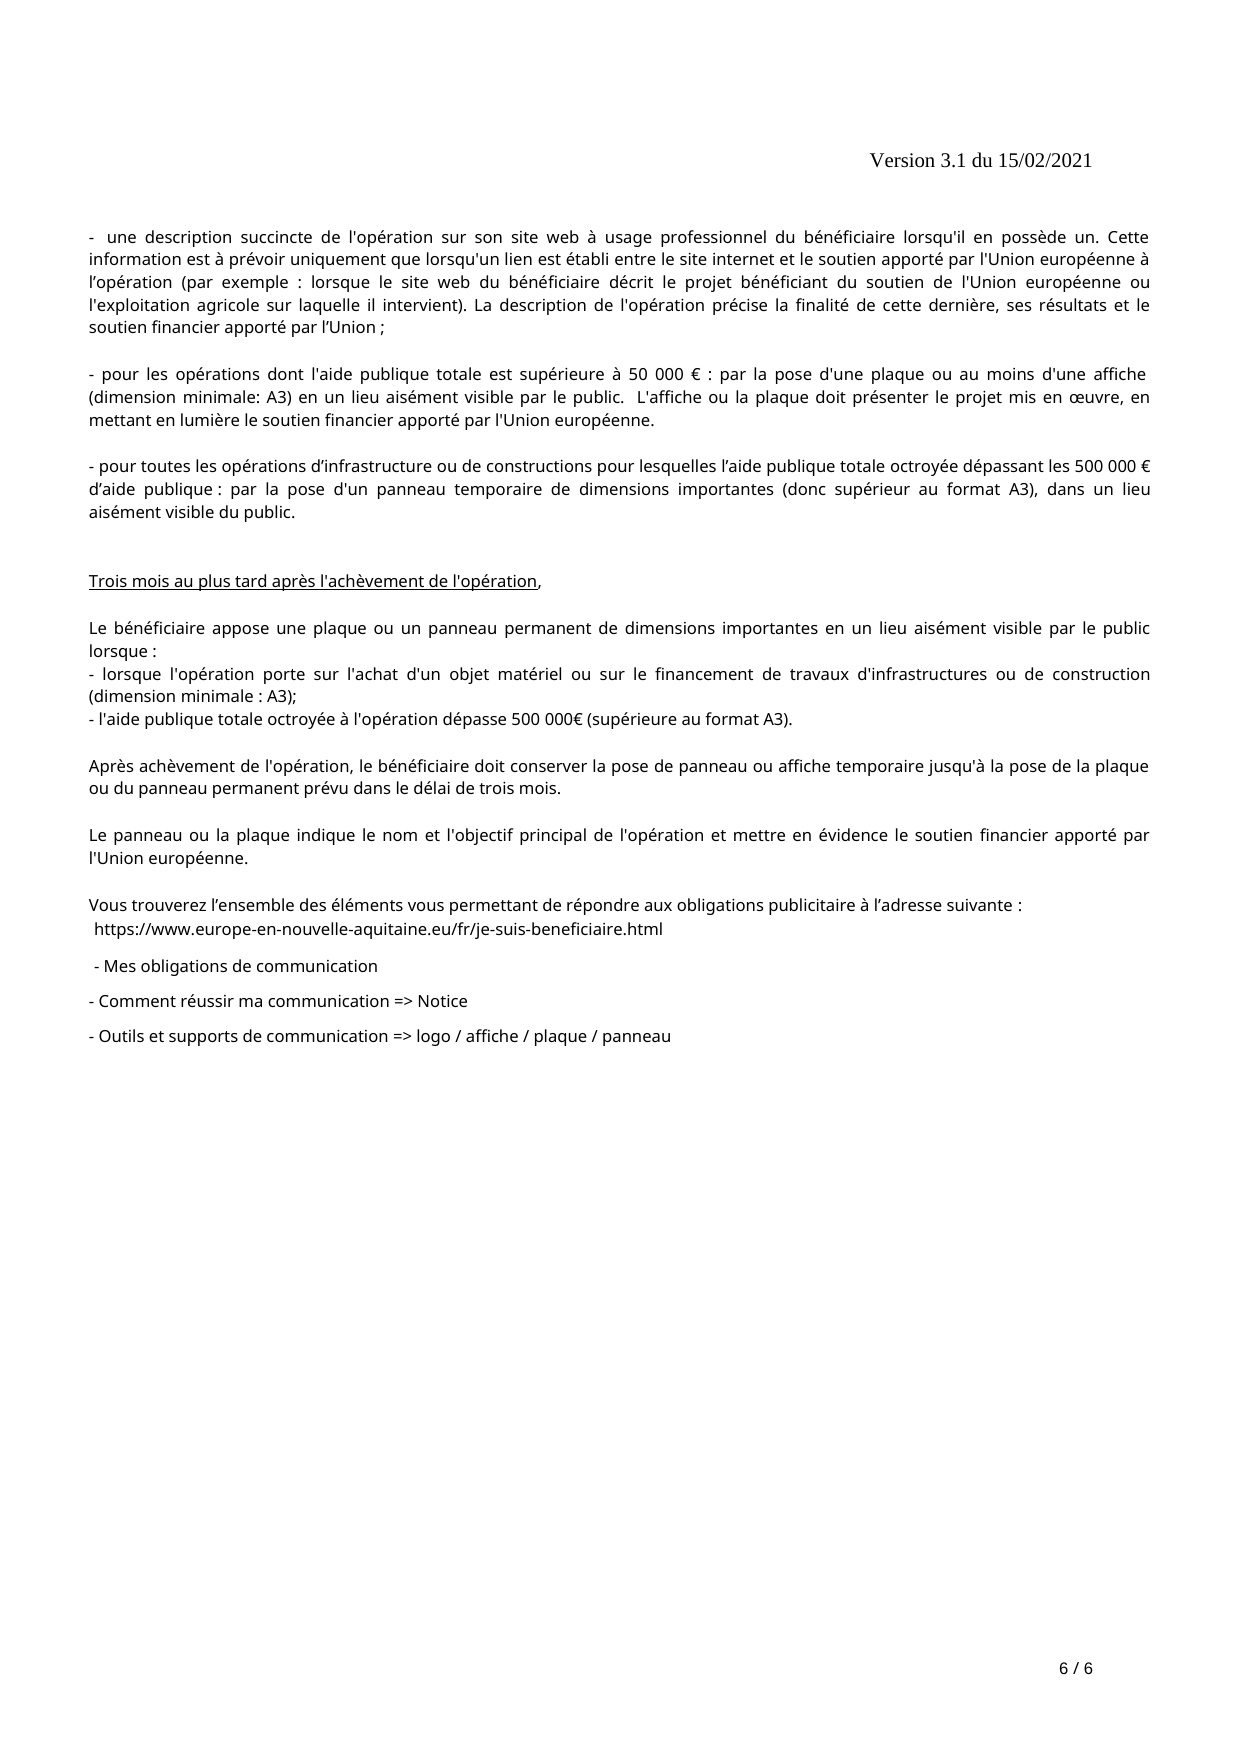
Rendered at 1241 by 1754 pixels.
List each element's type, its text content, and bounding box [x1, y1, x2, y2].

text Trois mois au plus tard après l'achèvement de l'opération, [89, 547, 1152, 593]
text - une description succincte de l'opération sur son site web à usage professionnel du bénéficiaire lorsqu'il en possède un. Cette information est à prévoir uniquement que lorsqu'un lien est établi entre le site internet et le soutien apporté par l'Union européenne à l’opération (par exemple : lorsque le site web du bénéficiaire décrit le projet bénéficiant du soutien de l'Union européenne ou l'exploitation agricole sur laquelle il intervient). La description de l'opération précise la finalité de cette dernière, ses résultats et le soutien financier apporté par l’Union ; [89, 225, 1152, 339]
text Après achèvement de l'opération, le bénéficiaire doit conserver la pose de panneau ou affiche temporaire jusqu'à la pose de la plaque ou du panneau permanent prévu dans le délai de trois mois. [89, 754, 1152, 800]
text - Outils et supports de communication => logo / affiche / plaque / panneau [89, 1025, 1152, 1048]
text Le bénéficiaire appose une plaque ou un panneau permanent de dimensions importantes en un lieu aisément visible par le public lorsque : [89, 617, 1152, 662]
text - l'aide publique totale octroyée à l'opération dépasse 500 000€ (supérieure au format A3). [89, 707, 1152, 730]
text Vous trouverez l’ensemble des éléments vous permettant de répondre aux obligations publicitaire à l’adresse suivante : [89, 893, 1152, 916]
text - lorsque l'opération porte sur l'achat d'un objet matériel ou sur le financement de travaux d'infrastructures ou de construction (dimension minimale : A3); [89, 662, 1152, 707]
text https://www.europe-en-nouvelle-aquitaine.eu/fr/je-suis-beneficiaire.html [89, 916, 1152, 940]
text - pour toutes les opérations d’infrastructure ou de constructions pour lesquelles l’aide publique totale octroyée dépassant les 500 000 € d’aide publique : par la pose d'un panneau temporaire de dimensions importantes (donc supérieur au format A3), dans un lieu aisément visible du public. [89, 455, 1152, 523]
text - pour les opérations dont l'aide publique totale est supérieure à 50 000 € : par la pose d'une plaque ou au moins d'une affiche (dimension minimale: A3) en un lieu aisément visible par le public. L'affiche ou la plaque doit présenter le projet mis en œuvre, en mettant en lumière le soutien financier apporté par l'Union européenne. [89, 363, 1152, 431]
text - Comment réussir ma communication => Notice [89, 990, 1152, 1012]
text Le panneau ou la plaque indique le nom et l'objectif principal de l'opération et mettre en évidence le soutien financier apporté par l'Union européenne. [89, 824, 1152, 869]
text - Mes obligations de communication [89, 953, 1152, 977]
